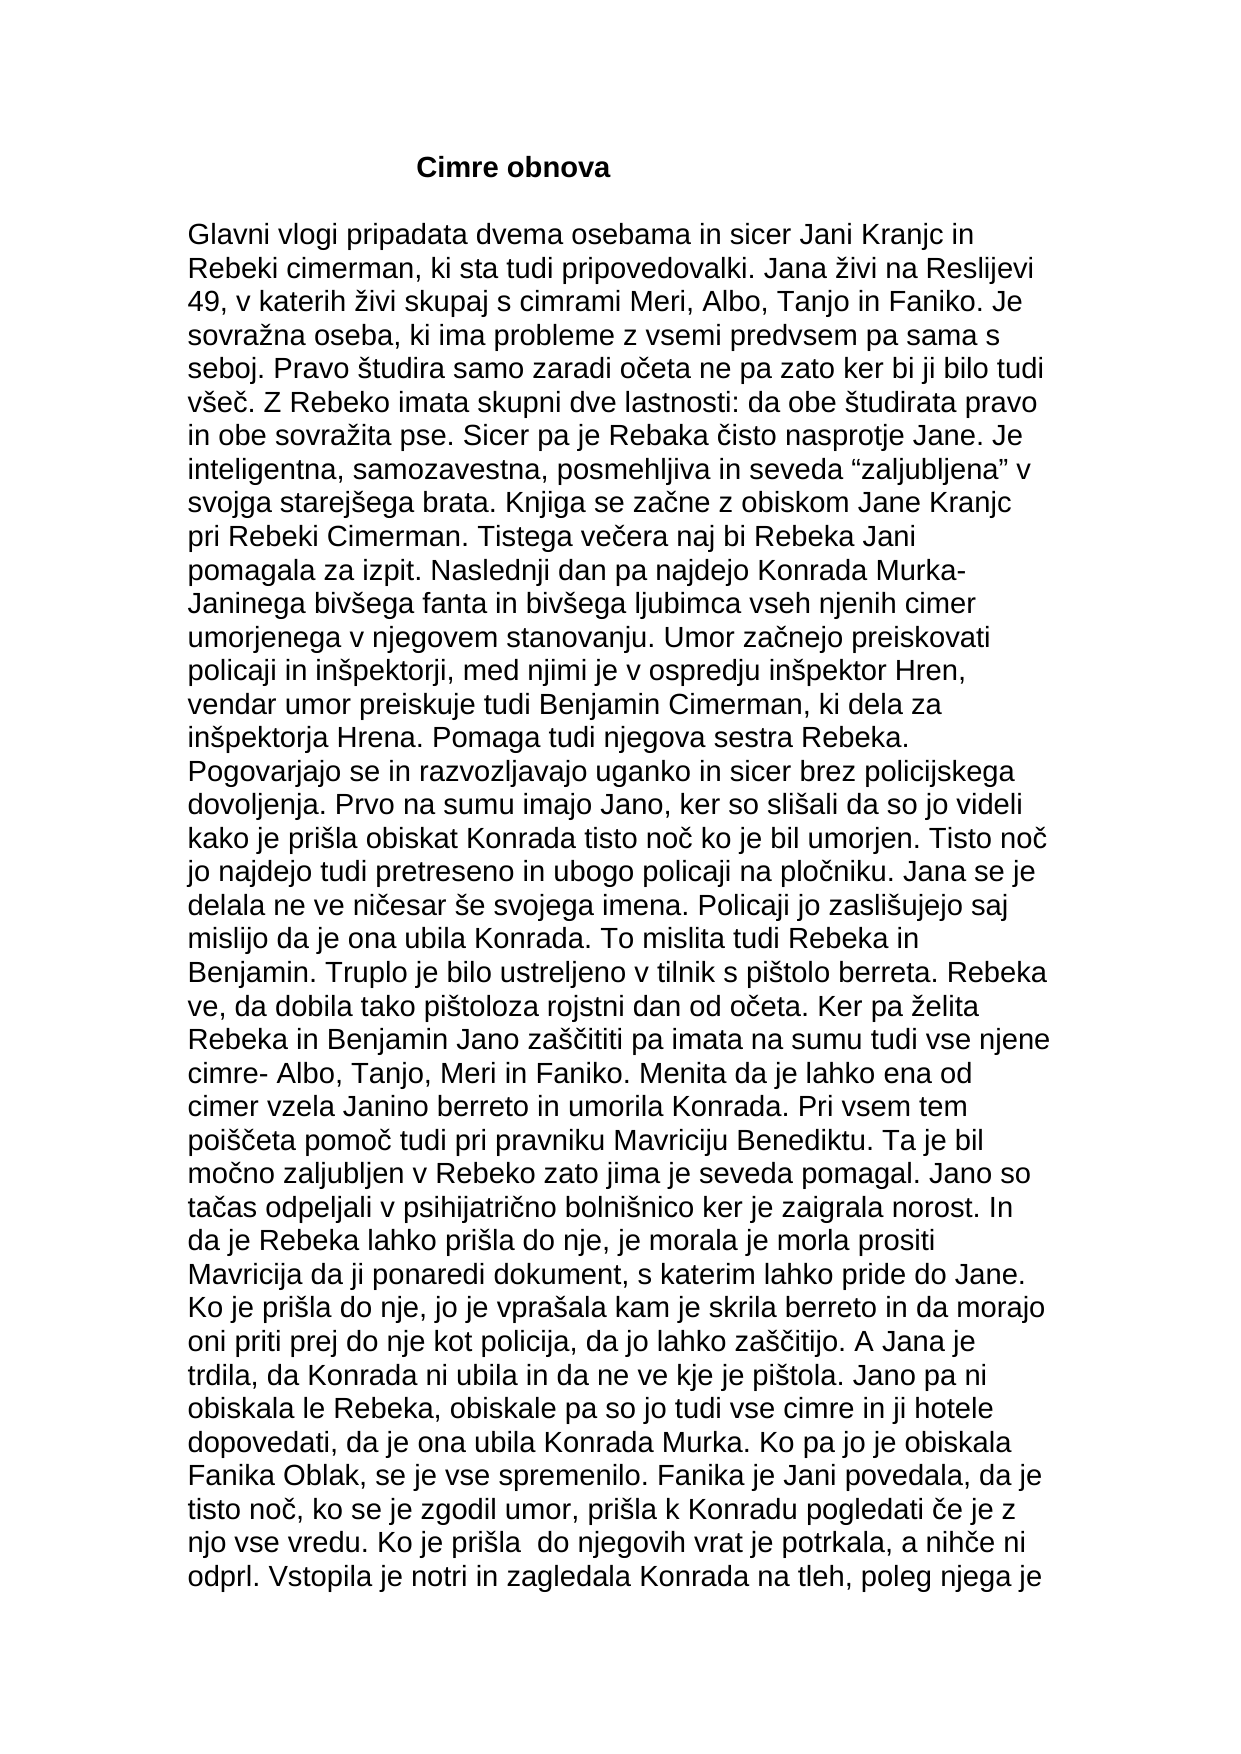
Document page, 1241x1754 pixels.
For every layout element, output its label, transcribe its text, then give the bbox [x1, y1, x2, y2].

text Cimre obnova [187, 150, 1053, 183]
text Glavni vlogi pripadata dvema osebama in sicer Jani Kranjc in Rebeki cimerman, ki sta tudi pripovedovalki. Jana živi na Reslijevi 49, v katerih živi skupaj s cimrami Meri, Albo, Tanjo in Faniko. Je sovražna oseba, ki ima probleme z vsemi predvsem pa sama s seboj. Pravo študira samo zaradi očeta ne pa zato ker bi ji bilo tudi všeč. Z Rebeko imata skupni dve lastnosti: da obe študirata pravo in obe sovražita pse. Sicer pa je Rebaka čisto nasprotje Jane. Je inteligentna, samozavestna, posmehljiva in seveda “zaljubljena” v svojga starejšega brata. Knjiga se začne z obiskom Jane Kranjc pri Rebeki Cimerman. Tistega večera naj bi Rebeka Jani pomagala za izpit. Naslednji dan pa najdejo Konrada Murka- Janinega bivšega fanta in bivšega ljubimca vseh njenih cimer umorjenega v njegovem stanovanju. Umor začnejo preiskovati policaji in inšpektorji, med njimi je v ospredju inšpektor Hren, vendar umor preiskuje tudi Benjamin Cimerman, ki dela za inšpektorja Hrena. Pomaga tudi njegova sestra Rebeka. Pogovarjajo se in razvozljavajo uganko in sicer brez policijskega dovoljenja. Prvo na sumu imajo Jano, ker so slišali da so jo videli kako je prišla obiskat Konrada tisto noč ko je bil umorjen. Tisto noč jo najdejo tudi pretreseno in ubogo policaji na pločniku. Jana se je delala ne ve ničesar še svojega imena. Policaji jo zaslišujejo saj mislijo da je ona ubila Konrada. To mislita tudi Rebeka in Benjamin. Truplo je bilo ustreljeno v tilnik s pištolo berreta. Rebeka ve, da dobila tako pištoloza rojstni dan od očeta. Ker pa želita Rebeka in Benjamin Jano zaščititi pa imata na sumu tudi vse njene cimre- Albo, Tanjo, Meri in Faniko. Menita da je lahko ena od cimer vzela Janino berreto in umorila Konrada. Pri vsem tem poiščeta pomoč tudi pri pravniku Mavriciju Benediktu. Ta je bil močno zaljubljen v Rebeko zato jima je seveda pomagal. Jano so tačas odpeljali v psihijatrično bolnišnico ker je zaigrala norost. In da je Rebeka lahko prišla do nje, je morala je morla prositi Mavricija da ji ponaredi dokument, s katerim lahko pride do Jane. Ko je prišla do nje, jo je vprašala kam je skrila berreto in da morajo oni priti prej do nje kot policija, da jo lahko zaščitijo. A Jana je trdila, da Konrada ni ubila in da ne ve kje je pištola. Jano pa ni obiskala le Rebeka, obiskale pa so jo tudi vse cimre in ji hotele dopovedati, da je ona ubila Konrada Murka. Ko pa jo je obiskala Fanika Oblak, se je vse spremenilo. Fanika je Jani povedala, da je tisto noč, ko se je zgodil umor, prišla k Konradu pogledati če je z njo vse vredu. Ko je prišla do njegovih vrat je potrkala, a nihče ni odprl. Vstopila je notri in zagledala Konrada na tleh, poleg njega je [187, 217, 1053, 1592]
